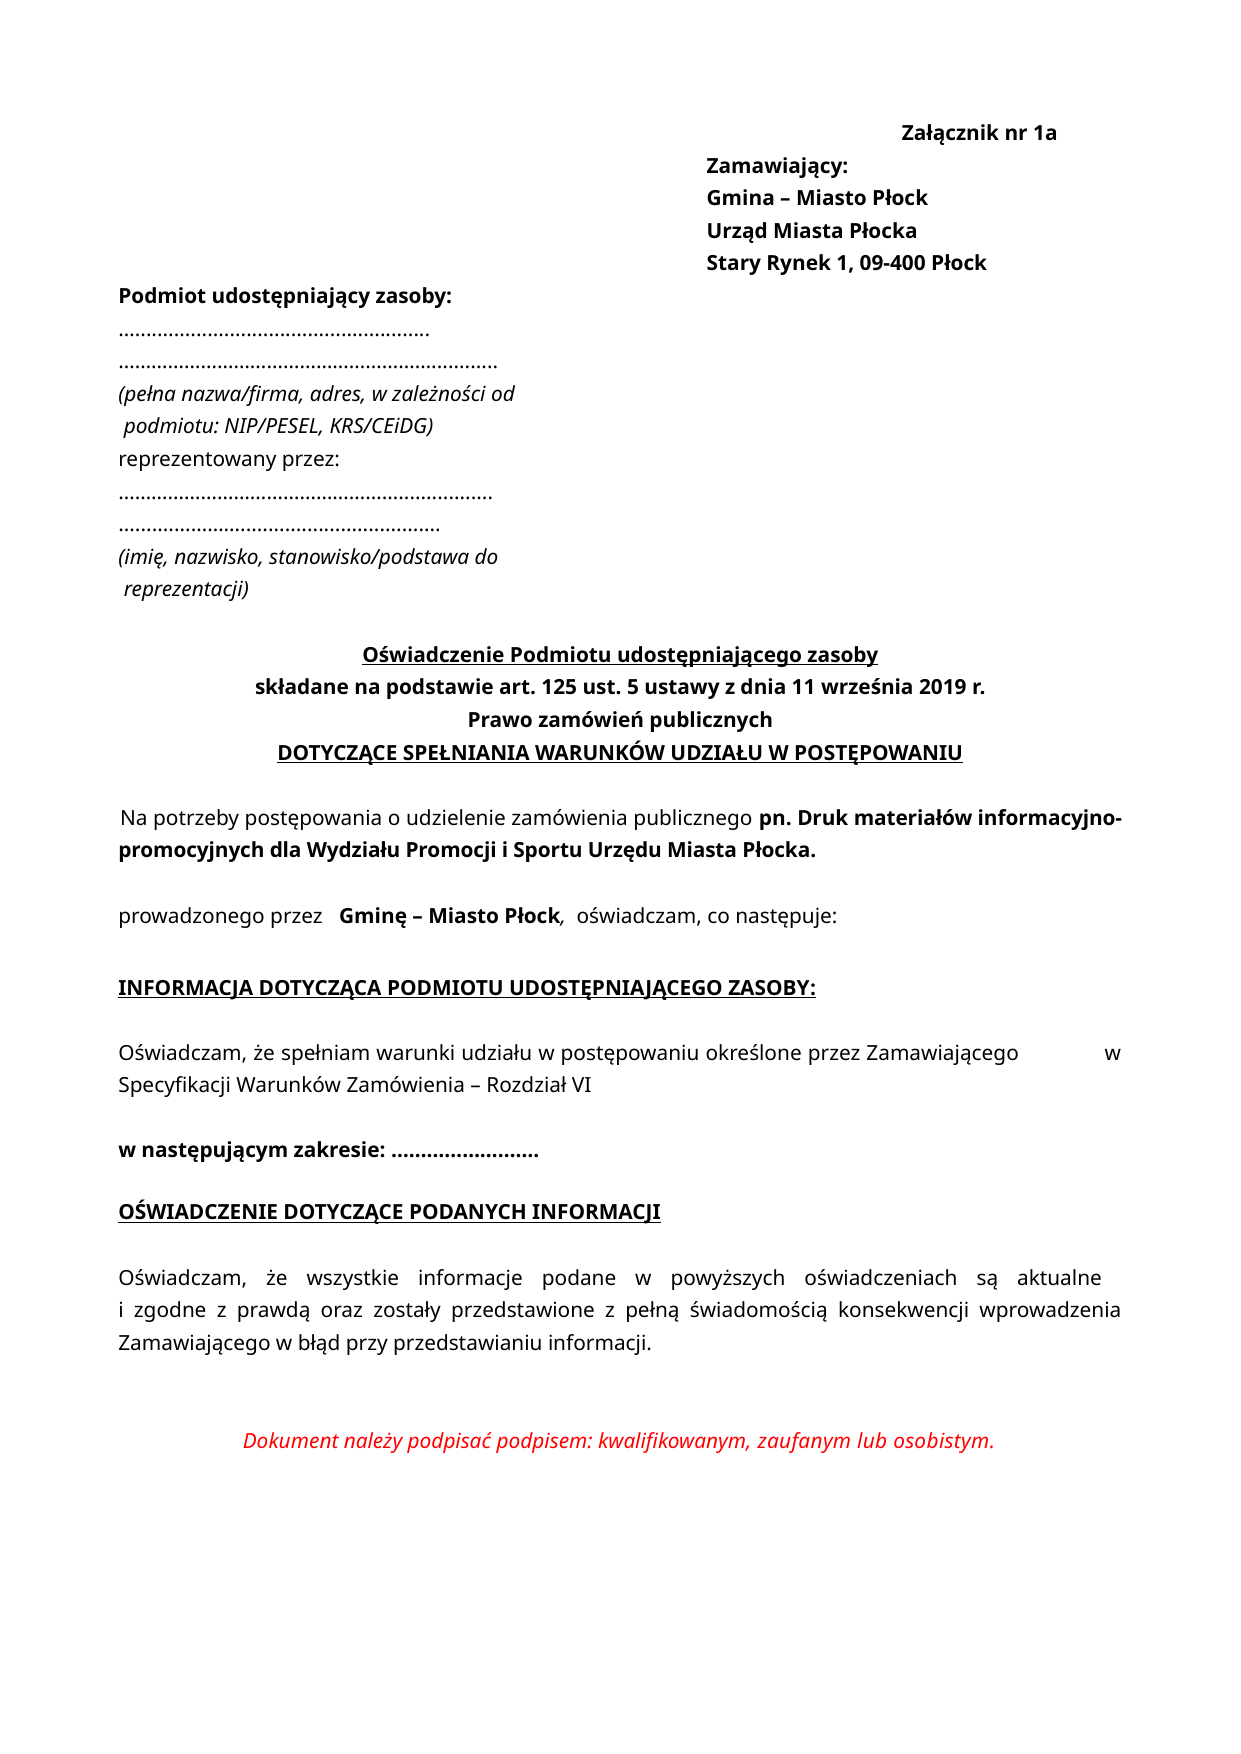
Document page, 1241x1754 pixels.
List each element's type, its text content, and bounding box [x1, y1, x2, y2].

text Gmina – Miasto Płock [118, 183, 1122, 212]
text Podmiot udostępniający zasoby: [118, 281, 1122, 309]
text DOTYCZĄCE SPEŁNIANIA WARUNKÓW UDZIAŁU W POSTĘPOWANIU [118, 738, 1122, 766]
text ……………………………………………................. [118, 477, 1122, 505]
text Oświadczam, że wszystkie informacje podane w powyższych oświadczeniach są aktualne i zgodne z prawdą oraz zostały przedstawione z pełną świadomością konsekwencji wprowadzenia Zamawiającego w błąd przy przedstawianiu informacji. [118, 1263, 1122, 1356]
text (pełna nazwa/firma, adres, w zależności od [118, 379, 1122, 407]
text Zamawiający: [118, 151, 1122, 179]
text .............……….................................... [118, 509, 1122, 538]
text reprezentowany przez: [118, 444, 1122, 473]
text …………………………………………………............ [118, 346, 1122, 375]
text prowadzonego przez Gminę – Miasto Płock, oświadczam, co następuje: [118, 901, 1122, 929]
text składane na podstawie art. 125 ust. 5 ustawy z dnia 11 września 2019 r. [118, 672, 1122, 701]
text Załącznik nr 1a [118, 118, 1122, 147]
text reprezentacji) [118, 574, 1122, 603]
text INFORMACJA DOTYCZĄCA PODMIOTU UDOSTĘPNIAJĄCEGO ZASOBY: [118, 973, 1122, 1001]
text Dokument należy podpisać podpisem: kwalifikowanym, zaufanym lub osobistym. [118, 1426, 1122, 1454]
text Oświadczenie Podmiotu udostępniającego zasoby [118, 640, 1122, 668]
text (imię, nazwisko, stanowisko/podstawa do [118, 542, 1122, 570]
text Urząd Miasta Płocka [118, 216, 1122, 244]
text Prawo zamówień publicznych [118, 705, 1122, 733]
text w następującym zakresie: ……………………. [118, 1136, 1122, 1164]
text Stary Rynek 1, 09-400 Płock [118, 248, 1122, 277]
text Na potrzeby postępowania o udzielenie zamówienia publicznego pn. Druk materiałów informacyjno-promocyjnych dla Wydziału Promocji i Sportu Urzędu Miasta Płocka. [118, 803, 1122, 864]
text OŚWIADCZENIE DOTYCZĄCE PODANYCH INFORMACJI [118, 1197, 1122, 1226]
text Oświadczam, że spełniam warunki udziału w postępowaniu określone przez Zamawiającego w Specyfikacji Warunków Zamówienia – Rozdział VI [118, 1038, 1122, 1099]
text podmiotu: NIP/PESEL, KRS/CEiDG) [118, 412, 1122, 440]
text …..................................................... [118, 314, 1122, 342]
